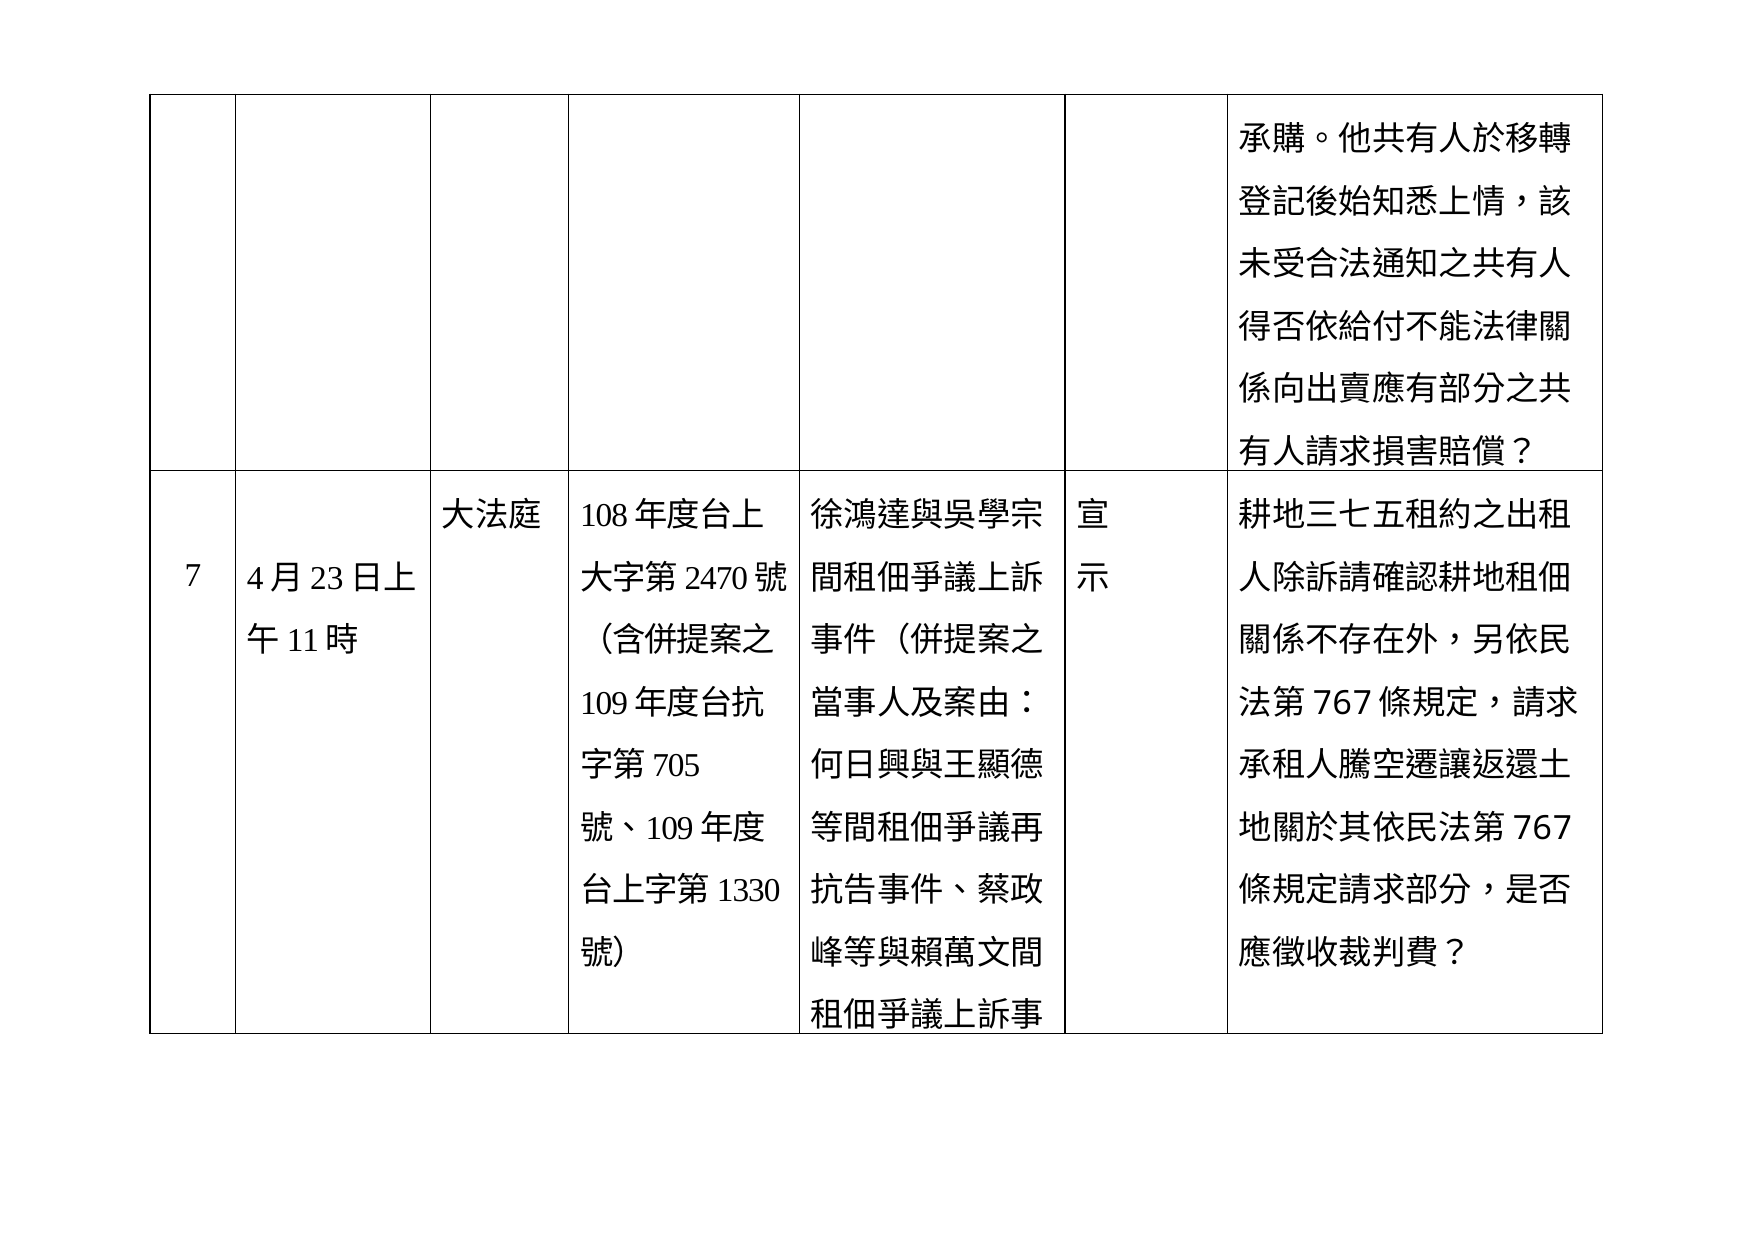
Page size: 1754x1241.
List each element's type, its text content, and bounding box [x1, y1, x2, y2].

table_cell [431, 95, 568, 469]
table_cell 4月23日上 午11時 [236, 471, 430, 1033]
table_cell 大法庭 [431, 471, 568, 1033]
table_cell 宣 示 [1066, 471, 1227, 1033]
table_cell 承購。他共有人於移轉登記後始知悉上情，該未受合法通知之共有人得否依給付不能法律關係向出賣應有部分之共有人請求損害賠償？ [1228, 95, 1602, 469]
table_cell [151, 95, 235, 469]
table_cell 徐鴻達與吳學宗間租佃爭議上訴事件（併提案之當事人及案由：何日興與王顯德等間租佃爭議再抗告事件、蔡政峰等與賴萬文間租佃爭議上訴事 [800, 471, 1064, 1033]
table_cell [569, 95, 799, 469]
table_cell [236, 95, 430, 469]
table_cell [800, 95, 1064, 469]
table_cell 108年度台上大字第2470號（含併提案之109年度台抗字第705號、109年度台上字第1330號） [569, 471, 799, 1033]
table_cell 7 [151, 471, 235, 1033]
table_cell 耕地三七五租約之出租人除訴請確認耕地租佃關係不存在外，另依民法第767條規定，請求承租人騰空遷讓返還土地關於其依民法第767條規定請求部分，是否應徵收裁判費？ [1228, 471, 1602, 1033]
table_cell [1066, 95, 1227, 469]
